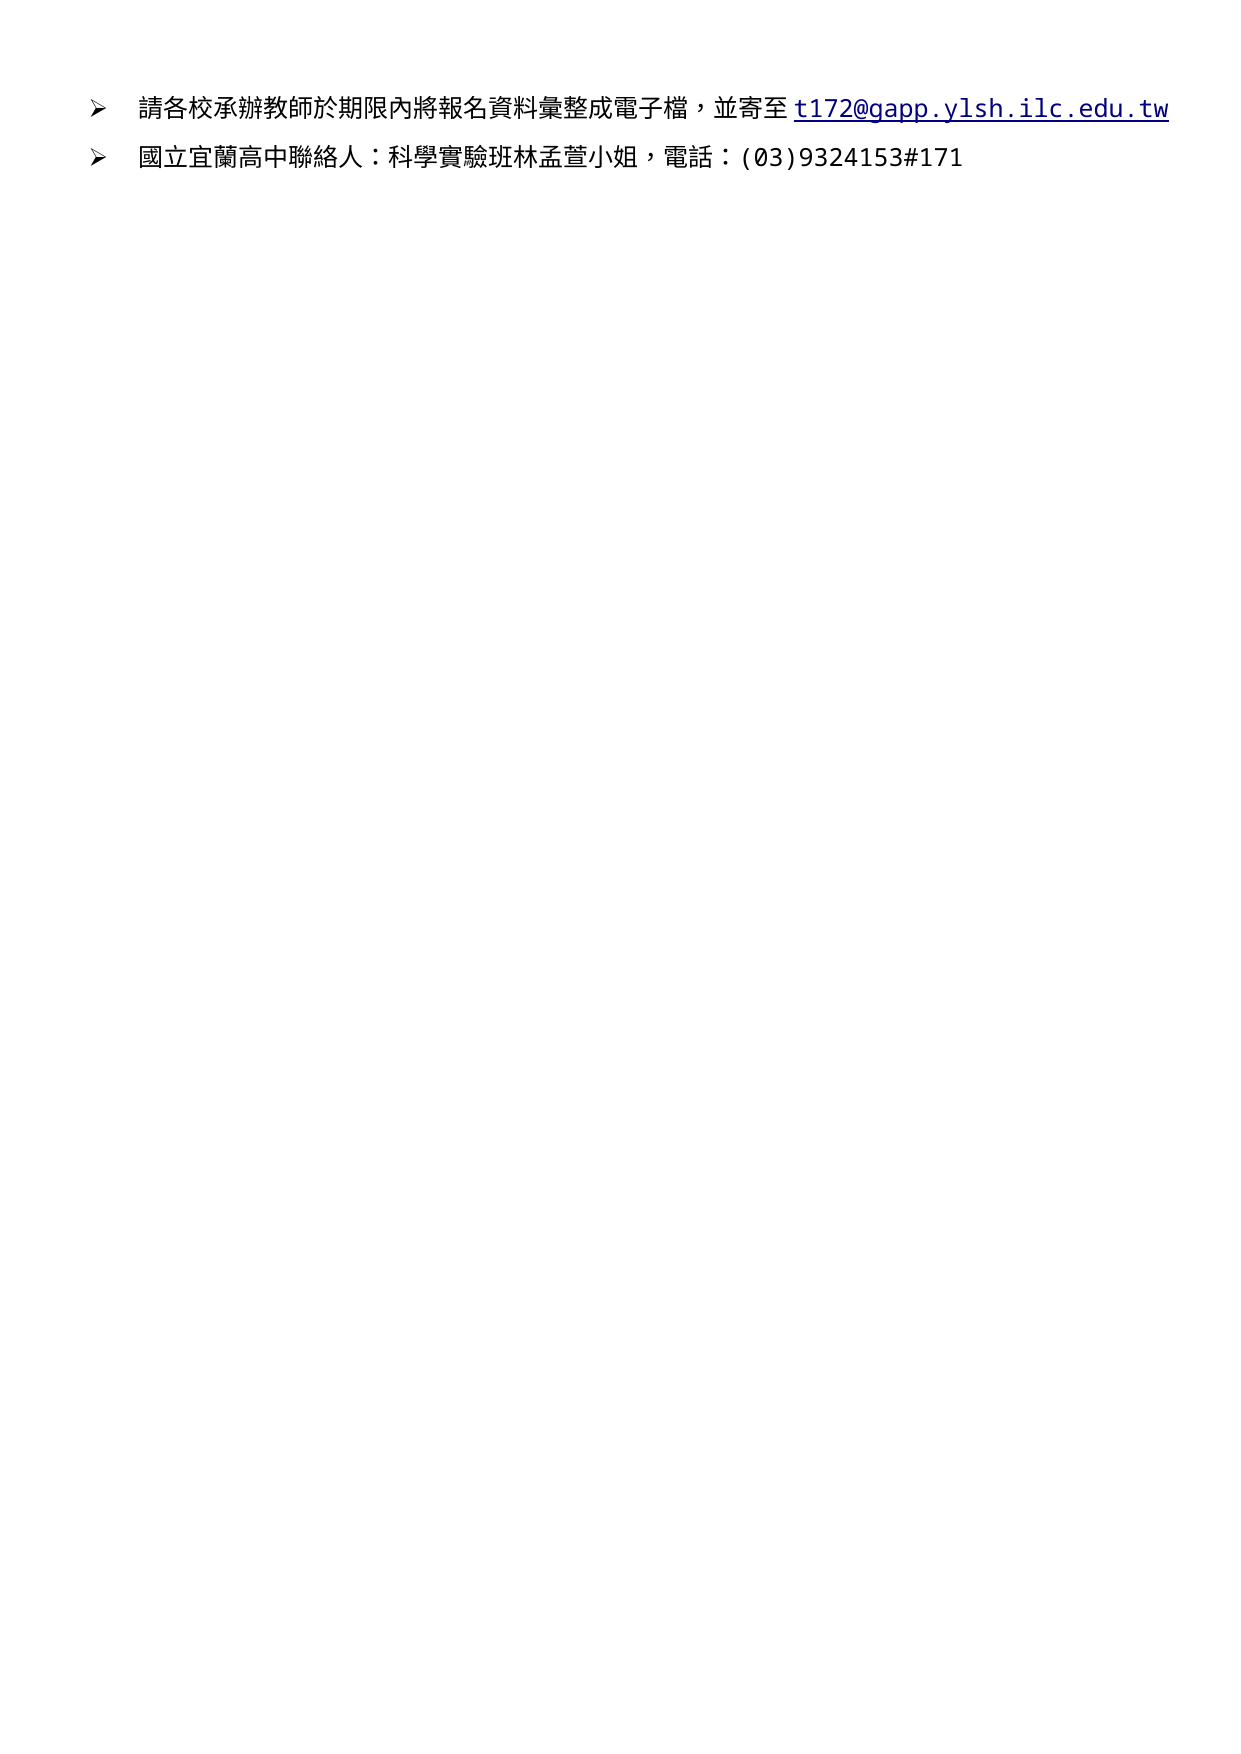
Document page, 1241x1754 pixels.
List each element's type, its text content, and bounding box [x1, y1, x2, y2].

list 請各校承辦教師於期限內將報名資料彙整成電子檔，並寄至t172@gapp.ylsh.ilc.edu.tw [88, 89, 1181, 125]
list 國立宜蘭高中聯絡人：科學實驗班林孟萱小姐，電話：(03)9324153#171 [88, 137, 1181, 174]
